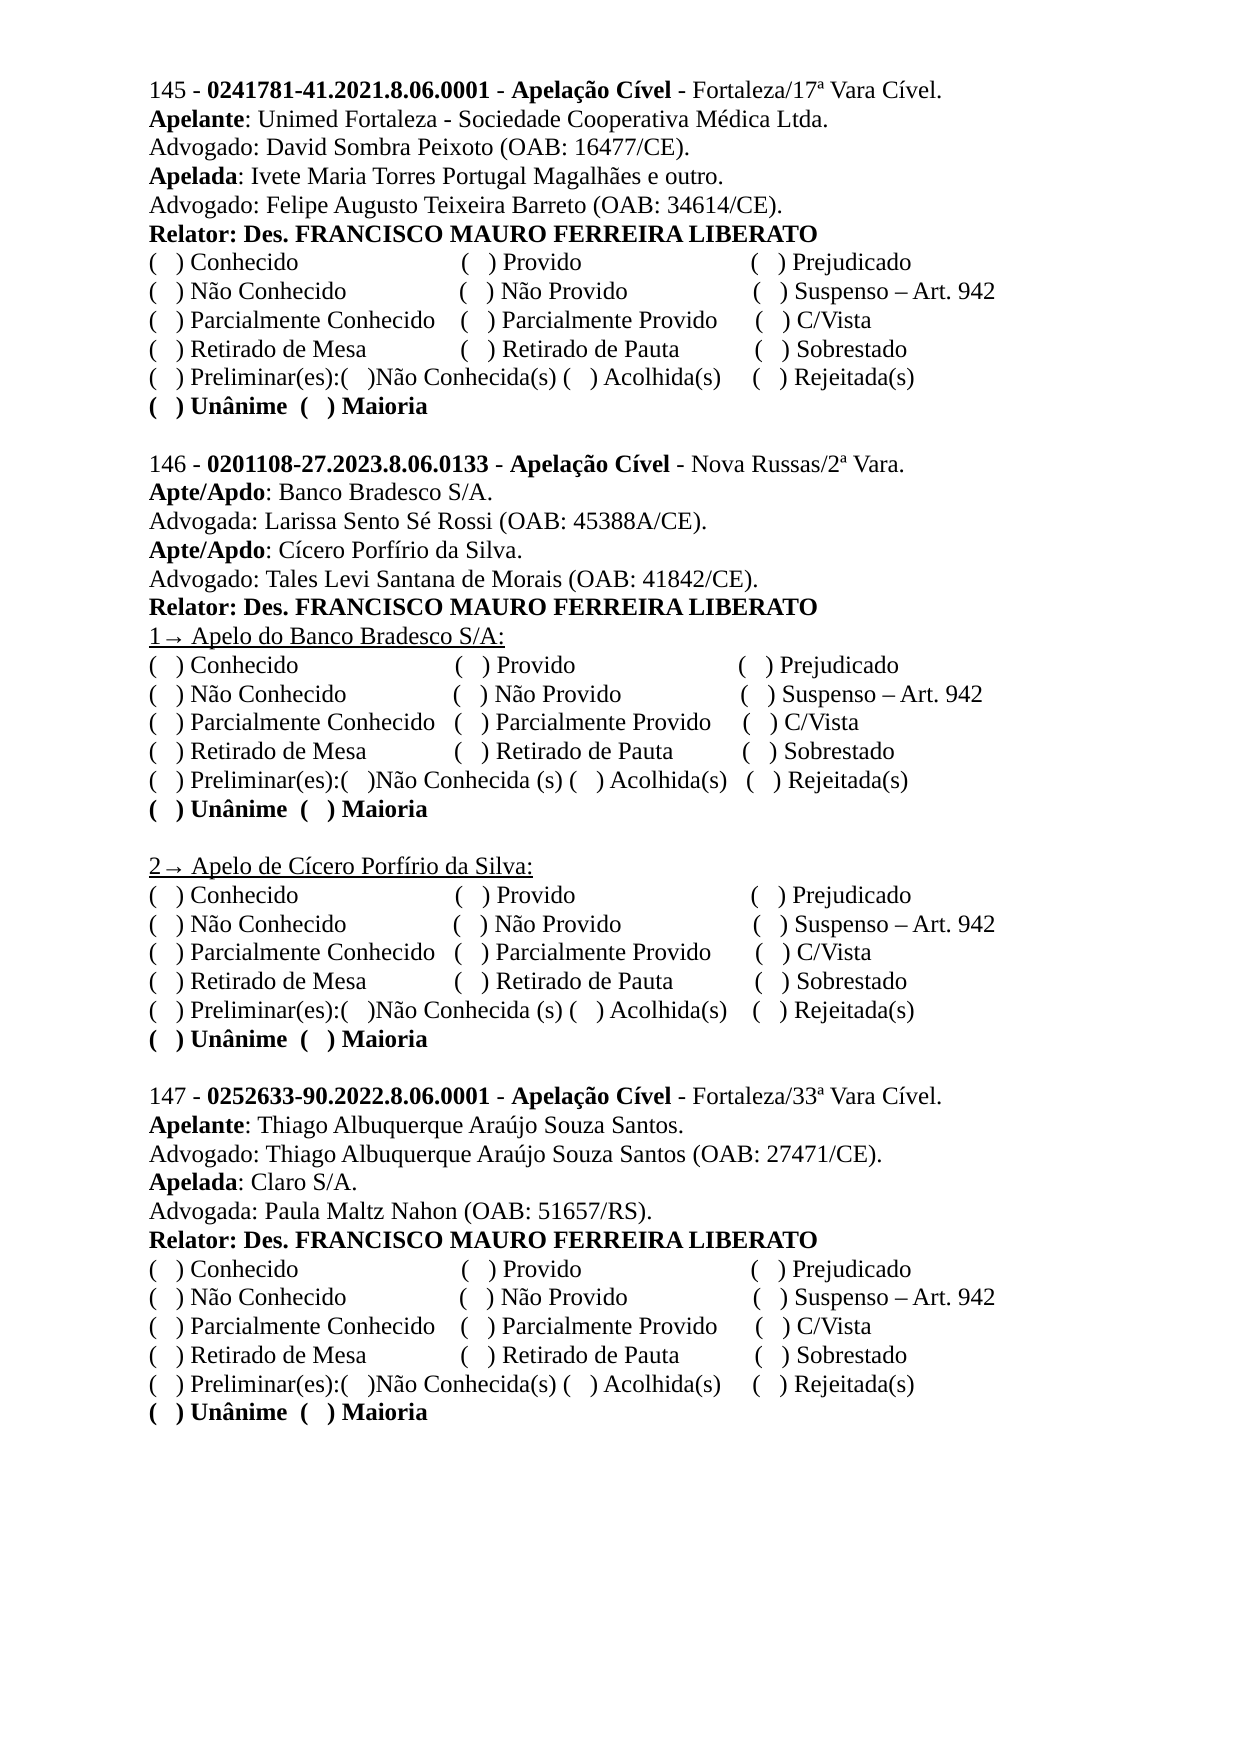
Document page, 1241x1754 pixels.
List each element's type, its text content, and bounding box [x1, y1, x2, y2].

text 2→ Apelo de Cícero Porfírio da Silva: [148, 851, 1141, 880]
text ( ) Parcialmente Conhecido ( ) Parcialmente Provido ( ) C/Vista [148, 707, 1158, 736]
text Advogada: Larissa Sento Sé Rossi (OAB: 45388A/CE). [148, 506, 1141, 535]
text ( ) Preliminar(es):( )Não Conhecida (s) ( ) Acolhida(s) ( ) Rejeitada(s) [148, 995, 1158, 1024]
text ( ) Não Conhecido ( ) Não Provido ( ) Suspenso – Art. 942 [148, 1282, 1158, 1311]
text ( ) Preliminar(es):( )Não Conhecida(s) ( ) Acolhida(s) ( ) Rejeitada(s) [148, 362, 1158, 391]
text 145 - 0241781-41.2021.8.06.0001 - Apelação Cível - Fortaleza/17ª Vara Cível. [148, 75, 1141, 104]
text 146 - 0201108-27.2023.8.06.0133 - Apelação Cível - Nova Russas/2ª Vara. [148, 449, 1141, 477]
text Apelada: Claro S/A. [148, 1167, 1141, 1196]
text ( ) Parcialmente Conhecido ( ) Parcialmente Provido ( ) C/Vista [148, 305, 1158, 334]
text Relator: Des. FRANCISCO MAURO FERREIRA LIBERATO [148, 1225, 1141, 1254]
text Apte/Apdo: Cícero Porfírio da Silva. [148, 535, 1141, 564]
text Advogado: Tales Levi Santana de Morais (OAB: 41842/CE). [148, 564, 1141, 592]
text Advogada: Paula Maltz Nahon (OAB: 51657/RS). [148, 1196, 1141, 1225]
text Relator: Des. FRANCISCO MAURO FERREIRA LIBERATO [148, 592, 1141, 621]
text Advogado: Felipe Augusto Teixeira Barreto (OAB: 34614/CE). [148, 190, 1141, 219]
text Relator: Des. FRANCISCO MAURO FERREIRA LIBERATO [148, 219, 1141, 247]
text Apelada: Ivete Maria Torres Portugal Magalhães e outro. [148, 161, 1141, 190]
text Apelante: Unimed Fortaleza - Sociedade Cooperativa Médica Ltda. [148, 104, 1141, 132]
text ( ) Não Conhecido ( ) Não Provido ( ) Suspenso – Art. 942 [148, 276, 1158, 305]
text ( ) Não Conhecido ( ) Não Provido ( ) Suspenso – Art. 942 [148, 679, 1158, 707]
text ( ) Conhecido ( ) Provido ( ) Prejudicado [148, 247, 1141, 276]
text ( ) Preliminar(es):( )Não Conhecida(s) ( ) Acolhida(s) ( ) Rejeitada(s) [148, 1369, 1158, 1397]
text Apte/Apdo: Banco Bradesco S/A. [148, 477, 1141, 506]
text Apelante: Thiago Albuquerque Araújo Souza Santos. [148, 1110, 1141, 1139]
text ( ) Unânime ( ) Maioria [148, 391, 1158, 420]
text ( ) Conhecido ( ) Provido ( ) Prejudicado [148, 880, 1141, 909]
text 147 - 0252633-90.2022.8.06.0001 - Apelação Cível - Fortaleza/33ª Vara Cível. [148, 1081, 1141, 1110]
text ( ) Não Conhecido ( ) Não Provido ( ) Suspenso – Art. 942 [148, 909, 1158, 937]
text ( ) Unânime ( ) Maioria [148, 794, 1158, 822]
text ( ) Unânime ( ) Maioria [148, 1397, 1158, 1426]
text ( ) Retirado de Mesa ( ) Retirado de Pauta ( ) Sobrestado [148, 966, 1158, 995]
text ( ) Parcialmente Conhecido ( ) Parcialmente Provido ( ) C/Vista [148, 937, 1158, 966]
text ( ) Retirado de Mesa ( ) Retirado de Pauta ( ) Sobrestado [148, 736, 1158, 765]
text Advogado: David Sombra Peixoto (OAB: 16477/CE). [148, 132, 1141, 161]
text ( ) Conhecido ( ) Provido ( ) Prejudicado [148, 1254, 1141, 1282]
text 1→ Apelo do Banco Bradesco S/A: [148, 621, 1141, 650]
text ( ) Preliminar(es):( )Não Conhecida (s) ( ) Acolhida(s) ( ) Rejeitada(s) [148, 765, 1158, 794]
text ( ) Retirado de Mesa ( ) Retirado de Pauta ( ) Sobrestado [148, 334, 1158, 362]
text ( ) Conhecido ( ) Provido ( ) Prejudicado [148, 650, 1141, 679]
text ( ) Parcialmente Conhecido ( ) Parcialmente Provido ( ) C/Vista [148, 1311, 1158, 1340]
text Advogado: Thiago Albuquerque Araújo Souza Santos (OAB: 27471/CE). [148, 1139, 1141, 1167]
text ( ) Retirado de Mesa ( ) Retirado de Pauta ( ) Sobrestado [148, 1340, 1158, 1369]
text ( ) Unânime ( ) Maioria [148, 1024, 1158, 1052]
